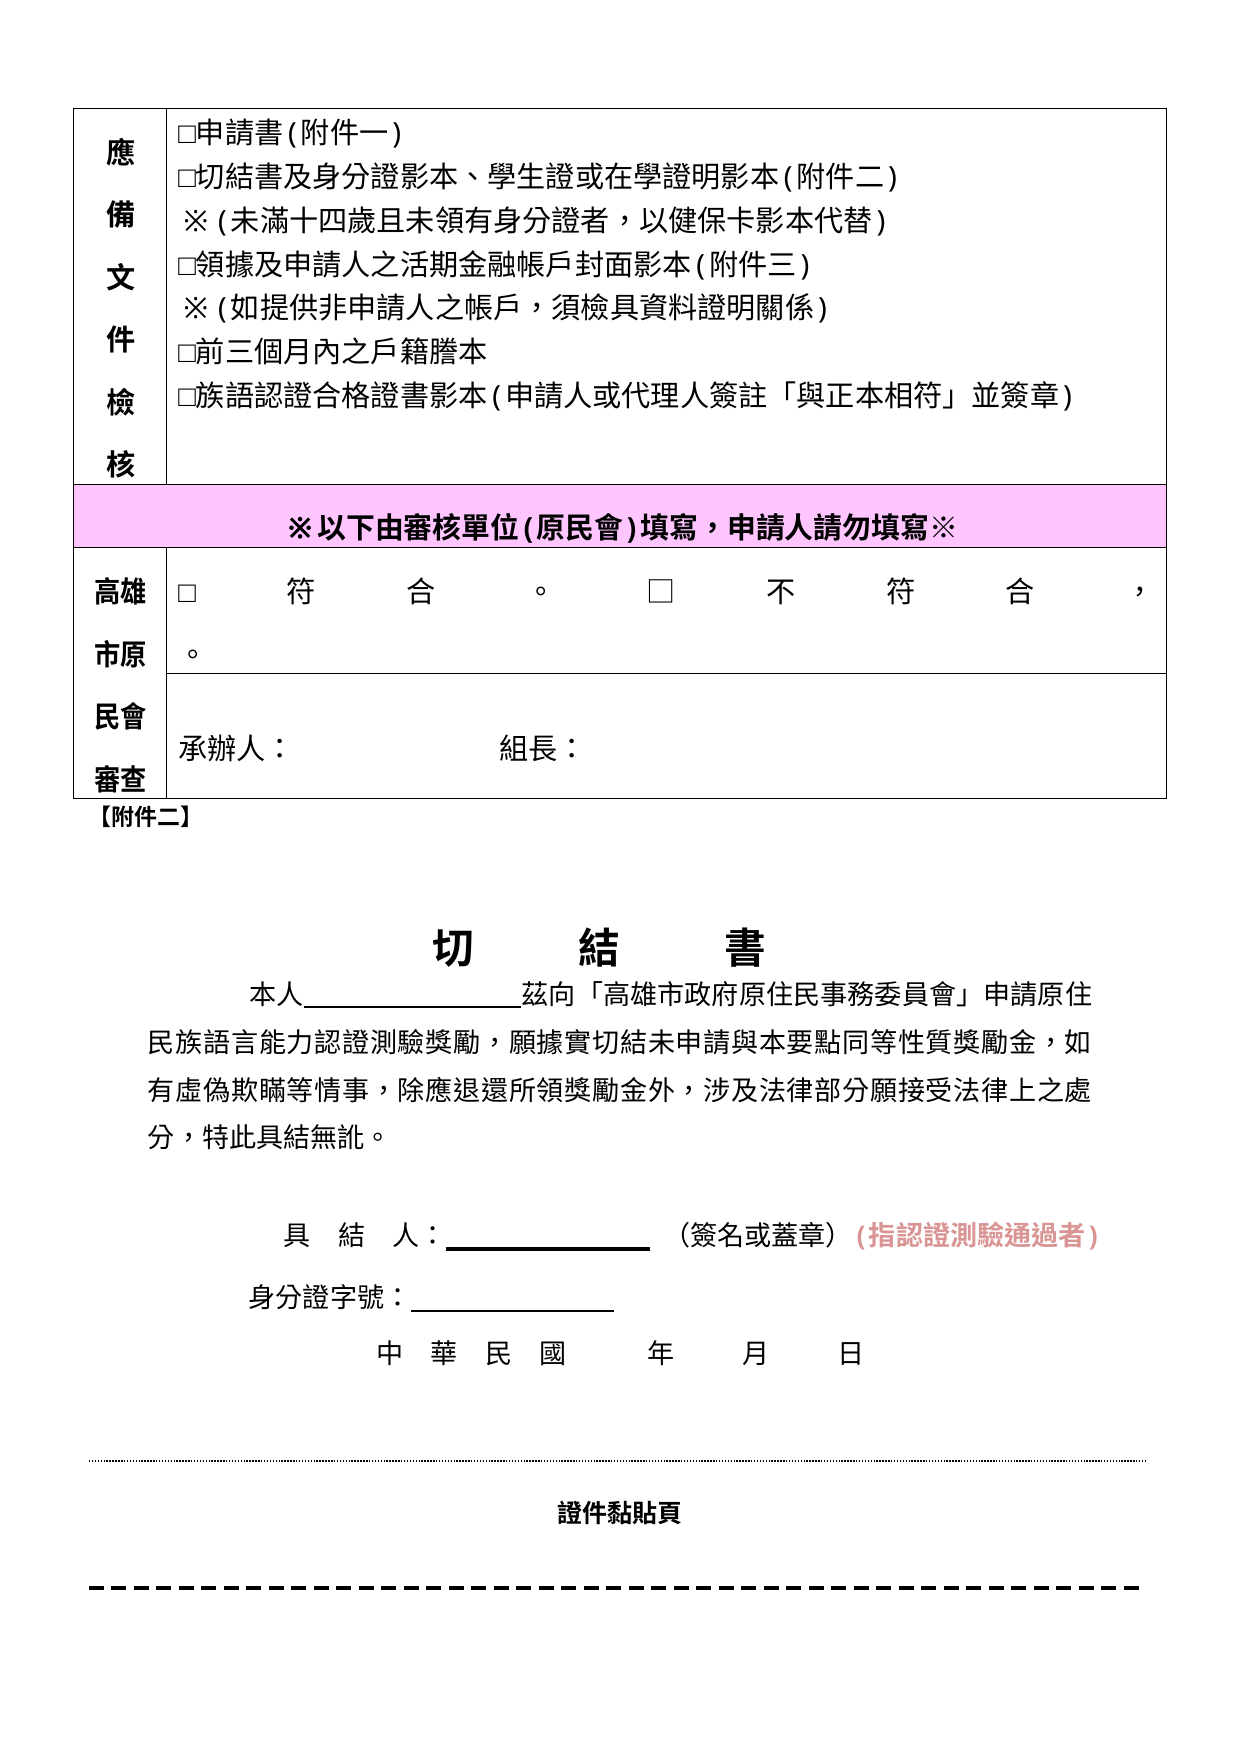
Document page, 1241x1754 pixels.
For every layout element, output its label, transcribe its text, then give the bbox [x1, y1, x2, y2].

table_cell □申請書(附件一) □切結書及身分證影本、學生證或在學證明影本(附件二) ※(未滿十四歲且未領有身分證者，以健保卡影本代替) □領據及申請人之活期金融帳戶封面影本(附件三) ※(如提供非申請人之帳戶，須檢具資料證明關係) □前三個月內之戶籍謄本 □族語認證合格證書影本(申請人或代理人簽註「與正本相符」並簽章) [167, 109, 1166, 484]
table_cell 高雄市原民會審查 [74, 548, 166, 798]
table_cell 應 備 文 件 檢 核 [74, 109, 166, 484]
text 切 結 書 [89, 903, 1152, 966]
text 【附件二】 [89, 799, 1152, 832]
text 本人 茲向「高雄市政府原住民事務委員會」申請原住民族語言能力認證測驗獎勵，願據實切結未申請與本要點同等性質獎勵金，如有虛偽欺瞞等情事，除應退還所領獎勵金外，涉及法律部分願接受法律上之處分，特此具結無訛。 [118, 966, 1093, 1157]
subtitle 具 結 人： （簽名或蓋章）(指認證測驗通過者) [89, 1191, 1152, 1254]
text 身分證字號： [208, 1254, 1152, 1316]
text 證件黏貼頁 [89, 1470, 1152, 1533]
table_cell ※以下由審核單位(原民會)填寫，申請人請勿填寫※ [74, 485, 1166, 547]
table_cell 承辦人： 組長： [167, 674, 1166, 798]
text 中 華 民 國 年 月 日 [89, 1316, 1152, 1375]
table_cell □符合。□不符合， 。 [167, 548, 1166, 673]
